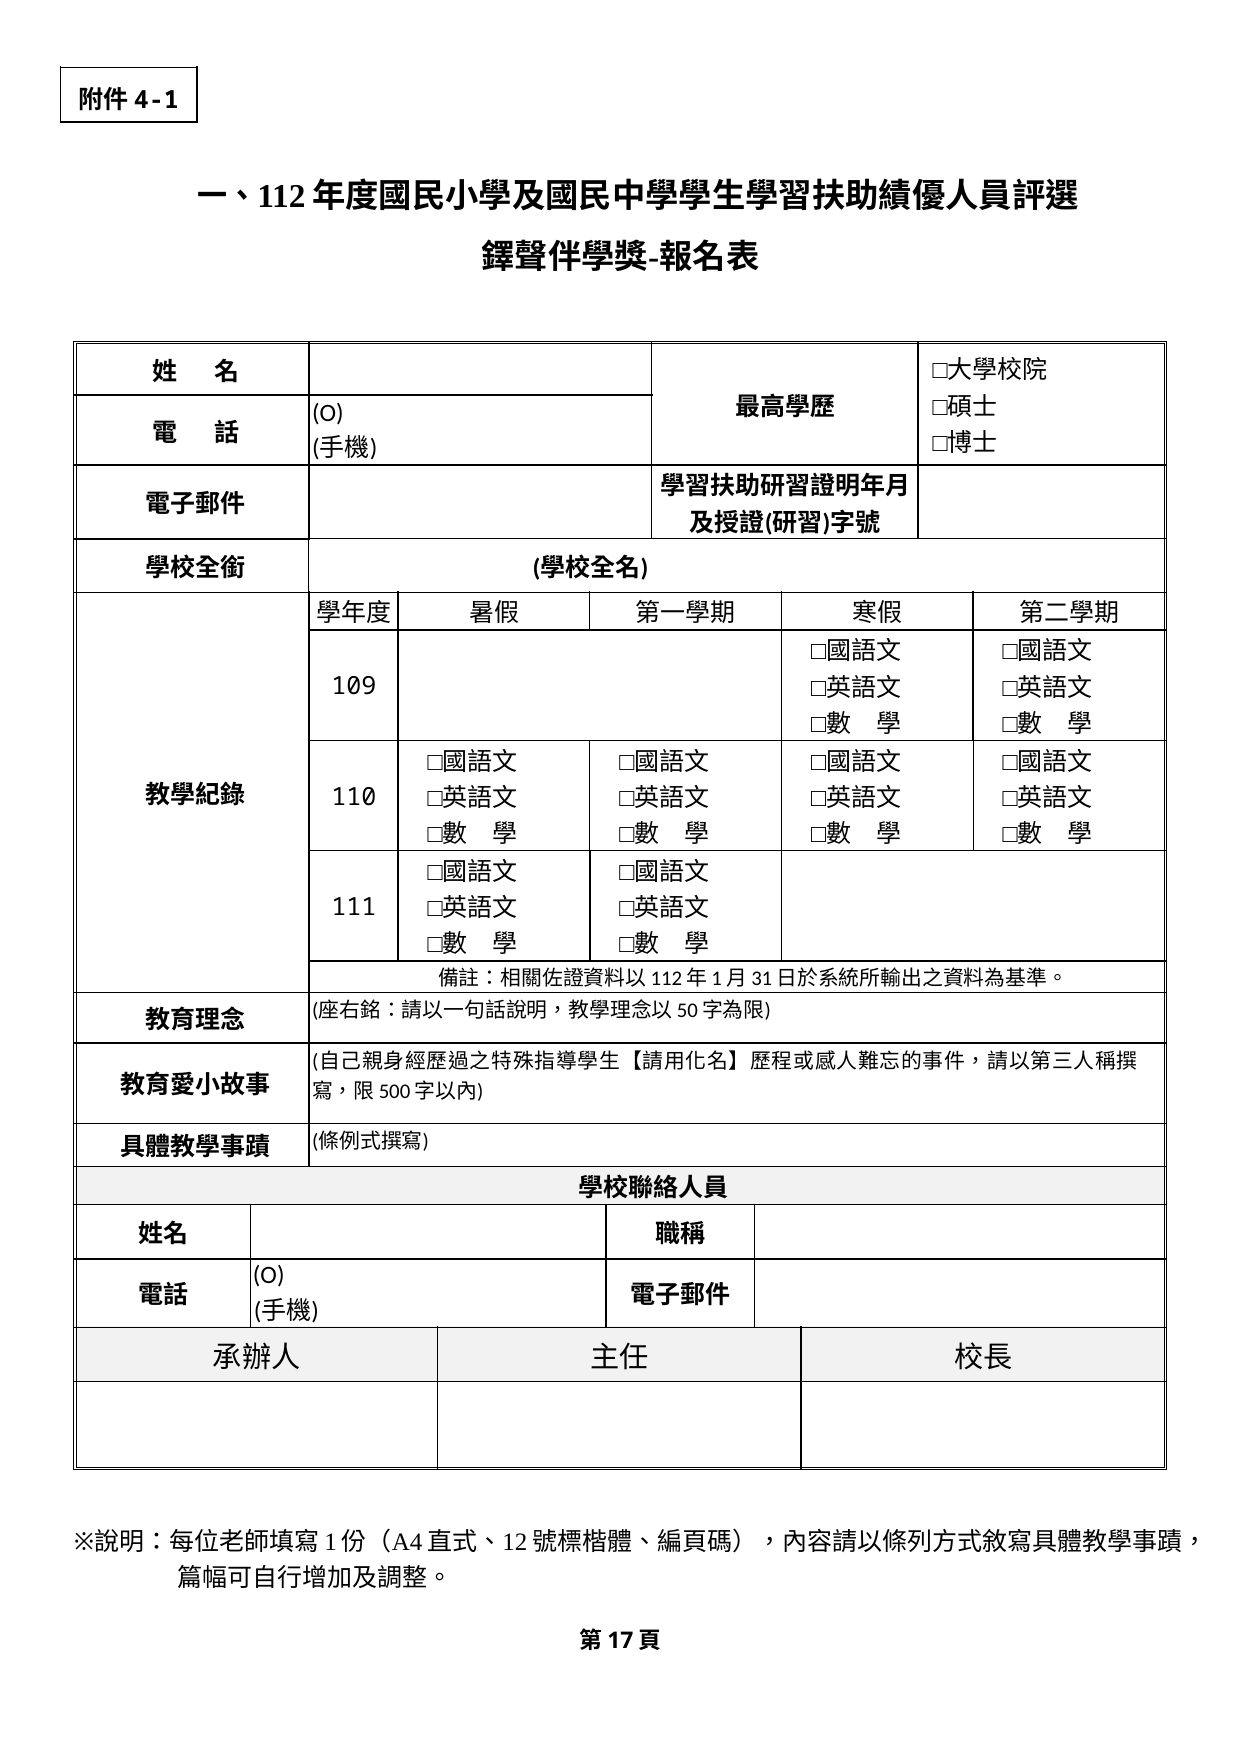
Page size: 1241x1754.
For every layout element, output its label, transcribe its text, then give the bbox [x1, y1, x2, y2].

table_cell 寒假 [782, 593, 972, 629]
table_cell [399, 631, 781, 739]
table_cell 109 [310, 631, 397, 739]
table_cell □國語文 □英語文 □數 學 [782, 631, 972, 739]
table_cell □國語文 □英語文 □數 學 [590, 741, 781, 850]
text 一、112年度國民小學及國民中學學生學習扶助績優人員評選 [75, 169, 1201, 217]
table_cell [438, 1382, 800, 1467]
table_cell 學校聯絡人員 [77, 1167, 1164, 1204]
table_header □大學校院 □碩士 □博士 [919, 344, 1164, 464]
text 鐸聲伴學獎-報名表 [75, 229, 1165, 278]
table_cell 校長 [802, 1328, 1164, 1381]
table_cell 教育愛小故事 [77, 1044, 308, 1122]
table_cell 第一學期 [590, 593, 781, 629]
table_cell □國語文 □英語文 □數 學 [782, 741, 973, 850]
table_cell [919, 466, 1164, 538]
table_cell 承辦人 [77, 1328, 437, 1381]
table_cell 111 [310, 851, 397, 960]
table_cell [310, 466, 651, 538]
table_cell 職稱 [607, 1205, 754, 1258]
table_cell (座右銘：請以一句話說明，教學理念以50字為限) [310, 993, 1164, 1042]
table_cell 電子郵件 [607, 1260, 754, 1326]
text ※說明：每位老師填寫1份（A4直式、12號標楷體、編頁碼），內容請以條列方式敘寫具體教學事蹟，篇幅可自行增加及調整。 [73, 1521, 1201, 1594]
table_cell □國語文 □英語文 □數 學 [591, 851, 781, 960]
table_cell □國語文 □英語文 □數 學 [399, 851, 589, 960]
table_cell 學年度 [310, 593, 397, 629]
table_cell (O) (手機) [251, 1260, 605, 1326]
table_cell □國語文 □英語文 □數 學 [974, 741, 1164, 850]
table_cell 教學紀錄 [77, 593, 308, 992]
table_cell (學校全名) [309, 539, 1164, 591]
table_header 最高學歷 [652, 344, 917, 464]
table_cell (條例式撰寫) [310, 1124, 1164, 1166]
table_cell □國語文 □英語文 □數 學 [974, 631, 1164, 739]
table_cell [77, 1382, 437, 1467]
text 附件4-1 [76, 76, 181, 114]
table_cell 電 話 [77, 396, 308, 464]
table_cell 第二學期 [974, 593, 1164, 629]
table_cell [802, 1382, 1164, 1467]
table_cell 暑假 [399, 593, 589, 629]
table_cell 學校全銜 [77, 540, 308, 591]
table_cell □國語文 □英語文 □數 學 [399, 741, 589, 850]
table_header 姓 名 [77, 344, 308, 394]
table_cell 備註：相關佐證資料以112年1月31日於系統所輸出之資料為基準。 [310, 962, 1164, 992]
table_cell 電話 [77, 1260, 250, 1326]
table_cell 姓名 [77, 1205, 250, 1258]
table_cell 主任 [438, 1328, 800, 1381]
table_cell (自己親身經歷過之特殊指導學生【請用化名】歷程或感人難忘的事件，請以第三人稱撰寫，限500字以內) [310, 1044, 1164, 1122]
table_cell 電子郵件 [77, 466, 308, 538]
table_cell 110 [310, 741, 397, 850]
table_cell [755, 1205, 1164, 1258]
table_cell (O) (手機) [310, 396, 651, 464]
table_cell 學習扶助研習證明年月及授證(研習)字號 [652, 466, 917, 538]
table_cell [782, 851, 1164, 960]
table_cell 具體教學事蹟 [77, 1124, 308, 1166]
table_cell [755, 1260, 1164, 1326]
table_cell [251, 1205, 605, 1258]
table_header [310, 344, 651, 394]
table_cell 教育理念 [77, 993, 308, 1042]
